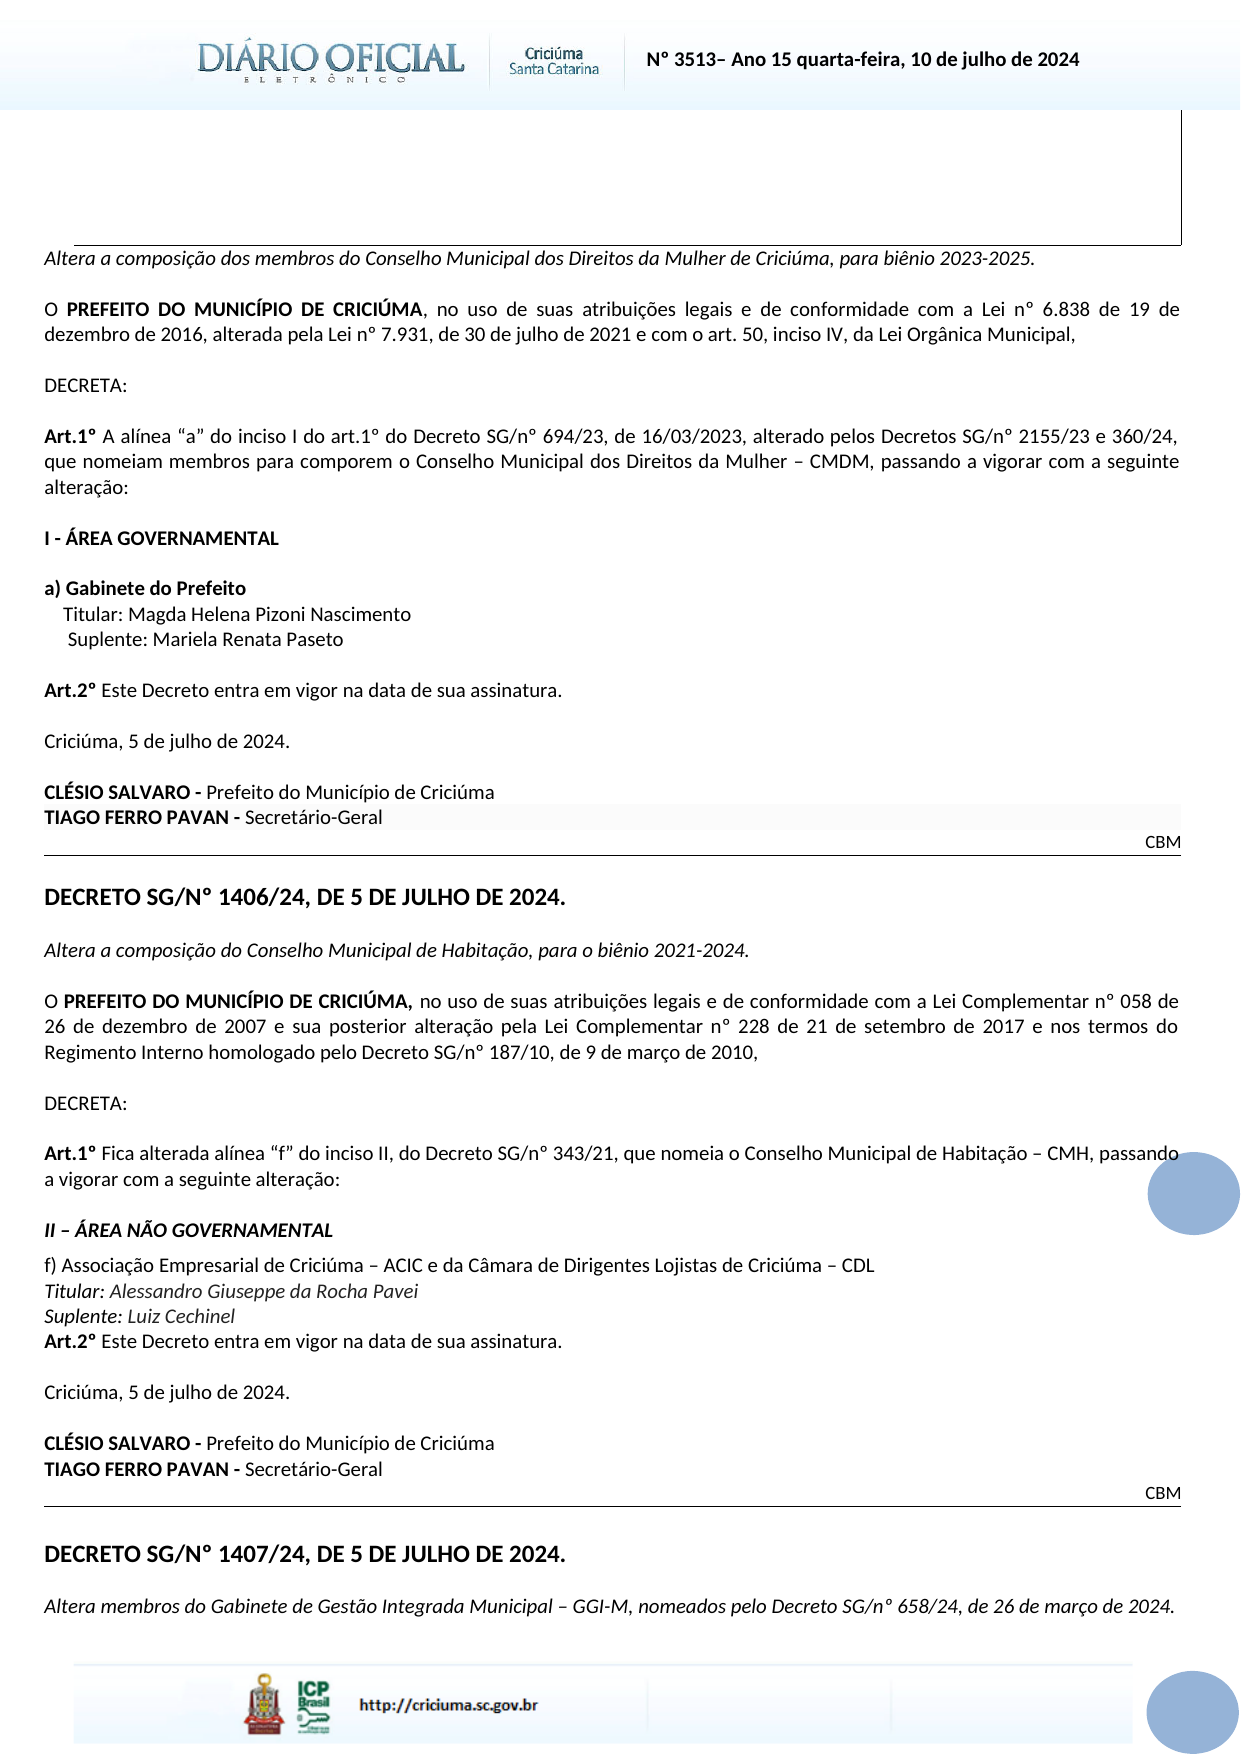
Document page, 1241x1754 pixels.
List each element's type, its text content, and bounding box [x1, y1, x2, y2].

text Altera membros do Gabinete de Gestão Integrada Municipal – GGI-M, nomeados pelo Decreto SG/nº 658/24, de 26 de março de 2024. [44, 1594, 1181, 1619]
text Criciúma, 5 de julho de 2024. [44, 1379, 1181, 1405]
list Titular: Alessandro Giuseppe da Rocha Pavei [44, 1278, 1181, 1303]
text TIAGO FERRO PAVAN - Secretário-Geral [44, 1456, 1181, 1481]
text TIAGO FERRO PAVAN - Secretário-Geral [44, 804, 1181, 830]
text CLÉSIO SALVARO - Prefeito do Município de Criciúma [44, 779, 1181, 804]
text Art.2º Este Decreto entra em vigor na data de sua assinatura. [44, 1329, 1181, 1354]
list Suplente: Luiz Cechinel [44, 1303, 1181, 1329]
list f) Associação Empresarial de Criciúma – ACIC e da Câmara de Dirigentes Lojistas de Criciúma – CDL [44, 1252, 1181, 1278]
text DECRETO SG/Nº 1407/24, DE 5 DE JULHO DE 2024. [44, 1538, 1181, 1568]
text Suplente: Mariela Renata Paseto [44, 626, 1181, 652]
text Criciúma, 5 de julho de 2024. [44, 728, 1181, 753]
text Titular: Magda Helena Pizoni Nascimento [44, 601, 1181, 626]
text O PREFEITO DO MUNICÍPIO DE CRICIÚMA, no uso de suas atribuições legais e de conformidade com a Lei nº 6.838 de 19 de dezembro de 2016, alterada pela Lei nº 7.931, de 30 de julho de 2021 e com o art. 50, inciso IV, da Lei Orgânica Municipal, [44, 296, 1181, 347]
text DECRETO SG/Nº 1406/24, DE 5 DE JULHO DE 2024. [44, 881, 1181, 912]
text DECRETA: [44, 1090, 1181, 1115]
text CBM [44, 1481, 1181, 1506]
text O PREFEITO DO MUNICÍPIO DE CRICIÚMA, no uso de suas atribuições legais e de conformidade com a Lei Complementar nº 058 de 26 de dezembro de 2007 e sua posterior alteração pela Lei Complementar nº 228 de 21 de setembro de 2017 e nos termos do Regimento Interno homologado pelo Decreto SG/nº 187/10, de 9 de março de 2010, [44, 988, 1181, 1064]
text CBM [44, 830, 1181, 855]
text Altera a composição do Conselho Municipal de Habitação, para o biênio 2021-2024. [44, 937, 1181, 963]
text Art.2º Este Decreto entra em vigor na data de sua assinatura. [44, 677, 1181, 703]
text CLÉSIO SALVARO - Prefeito do Município de Criciúma [44, 1430, 1181, 1456]
text Art.1º A alínea “a” do inciso I do art.1º do Decreto SG/nº 694/23, de 16/03/2023, alterado pelos Decretos SG/nº 2155/23 e 360/24, que nomeiam membros para comporem o Conselho Municipal dos Direitos da Mulher – CMDM, passando a vigorar com a seguinte alteração: [44, 423, 1181, 499]
text DECRETA: [44, 372, 1181, 398]
text Altera a composição dos membros do Conselho Municipal dos Direitos da Mulher de Criciúma, para biênio 2023-2025. [44, 245, 1181, 271]
text II – ÁREA NÃO GOVERNAMENTAL [44, 1217, 1181, 1242]
text Art.1º Fica alterada alínea “f” do inciso II, do Decreto SG/nº 343/21, que nomeia o Conselho Municipal de Habitação – CMH, passando a vigorar com a seguinte alteração: [44, 1141, 1181, 1191]
text I - ÁREA GOVERNAMENTAL [44, 525, 1181, 550]
text a) Gabinete do Prefeito [44, 576, 1181, 601]
